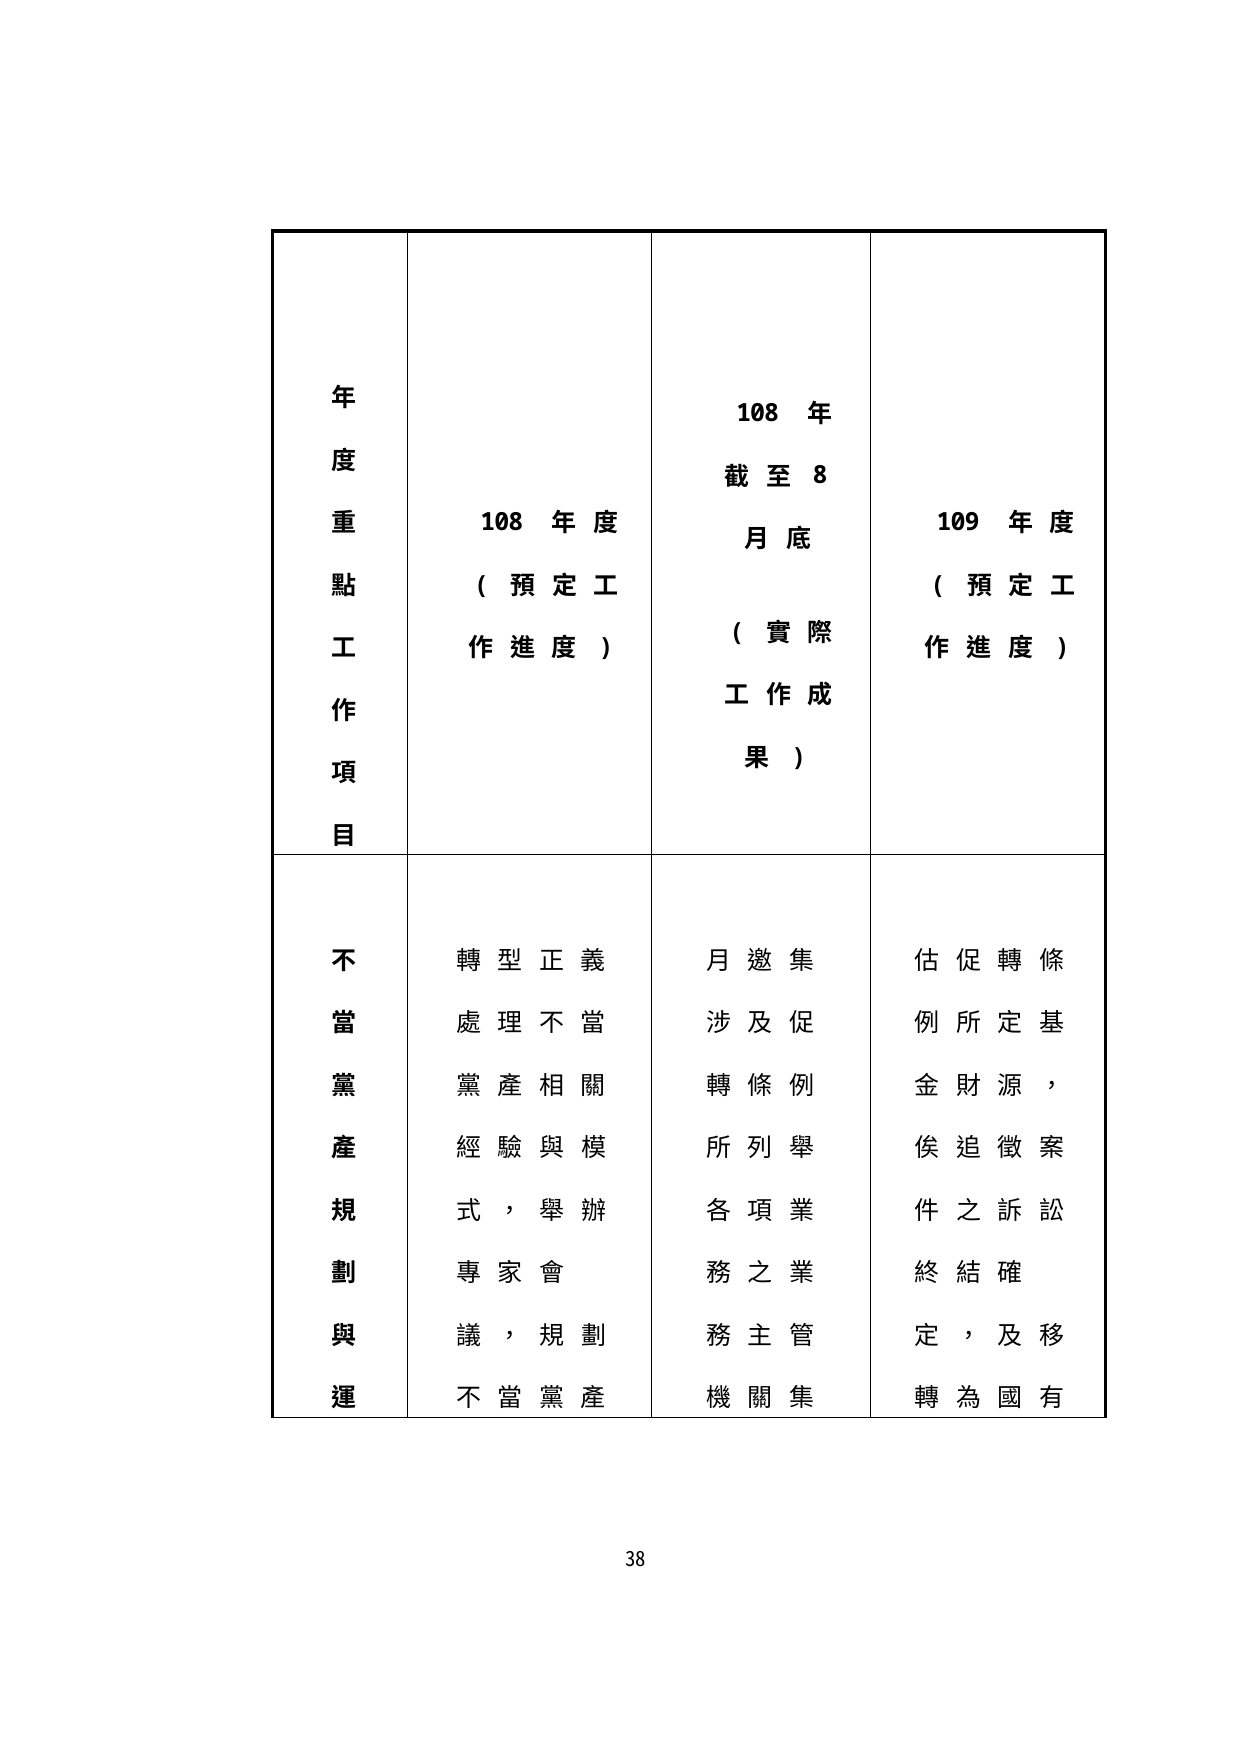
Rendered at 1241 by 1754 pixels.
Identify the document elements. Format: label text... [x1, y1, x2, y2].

table_cell 月邀集涉及促轉條例所列舉各項業務之業務主管機關集 [652, 855, 870, 1417]
table_cell 不當黨產規劃與運 [274, 855, 407, 1417]
table_cell 估促轉條例所定基金財源，俟追徵案件之訴訟終結確定，及移轉為國有 [871, 855, 1104, 1417]
table_header 109年度 (預定工作進度) [871, 233, 1104, 854]
table_header 108年度 (預定工作進度) [408, 233, 651, 854]
table_cell 轉型正義處理不當黨產相關經驗與模式，舉辦專家會議，規劃不當黨產 [408, 855, 651, 1417]
table_header 年度 重點 工作項目 [274, 233, 407, 854]
table_header 108年截至8月底 (實際工作成果) [652, 233, 870, 854]
